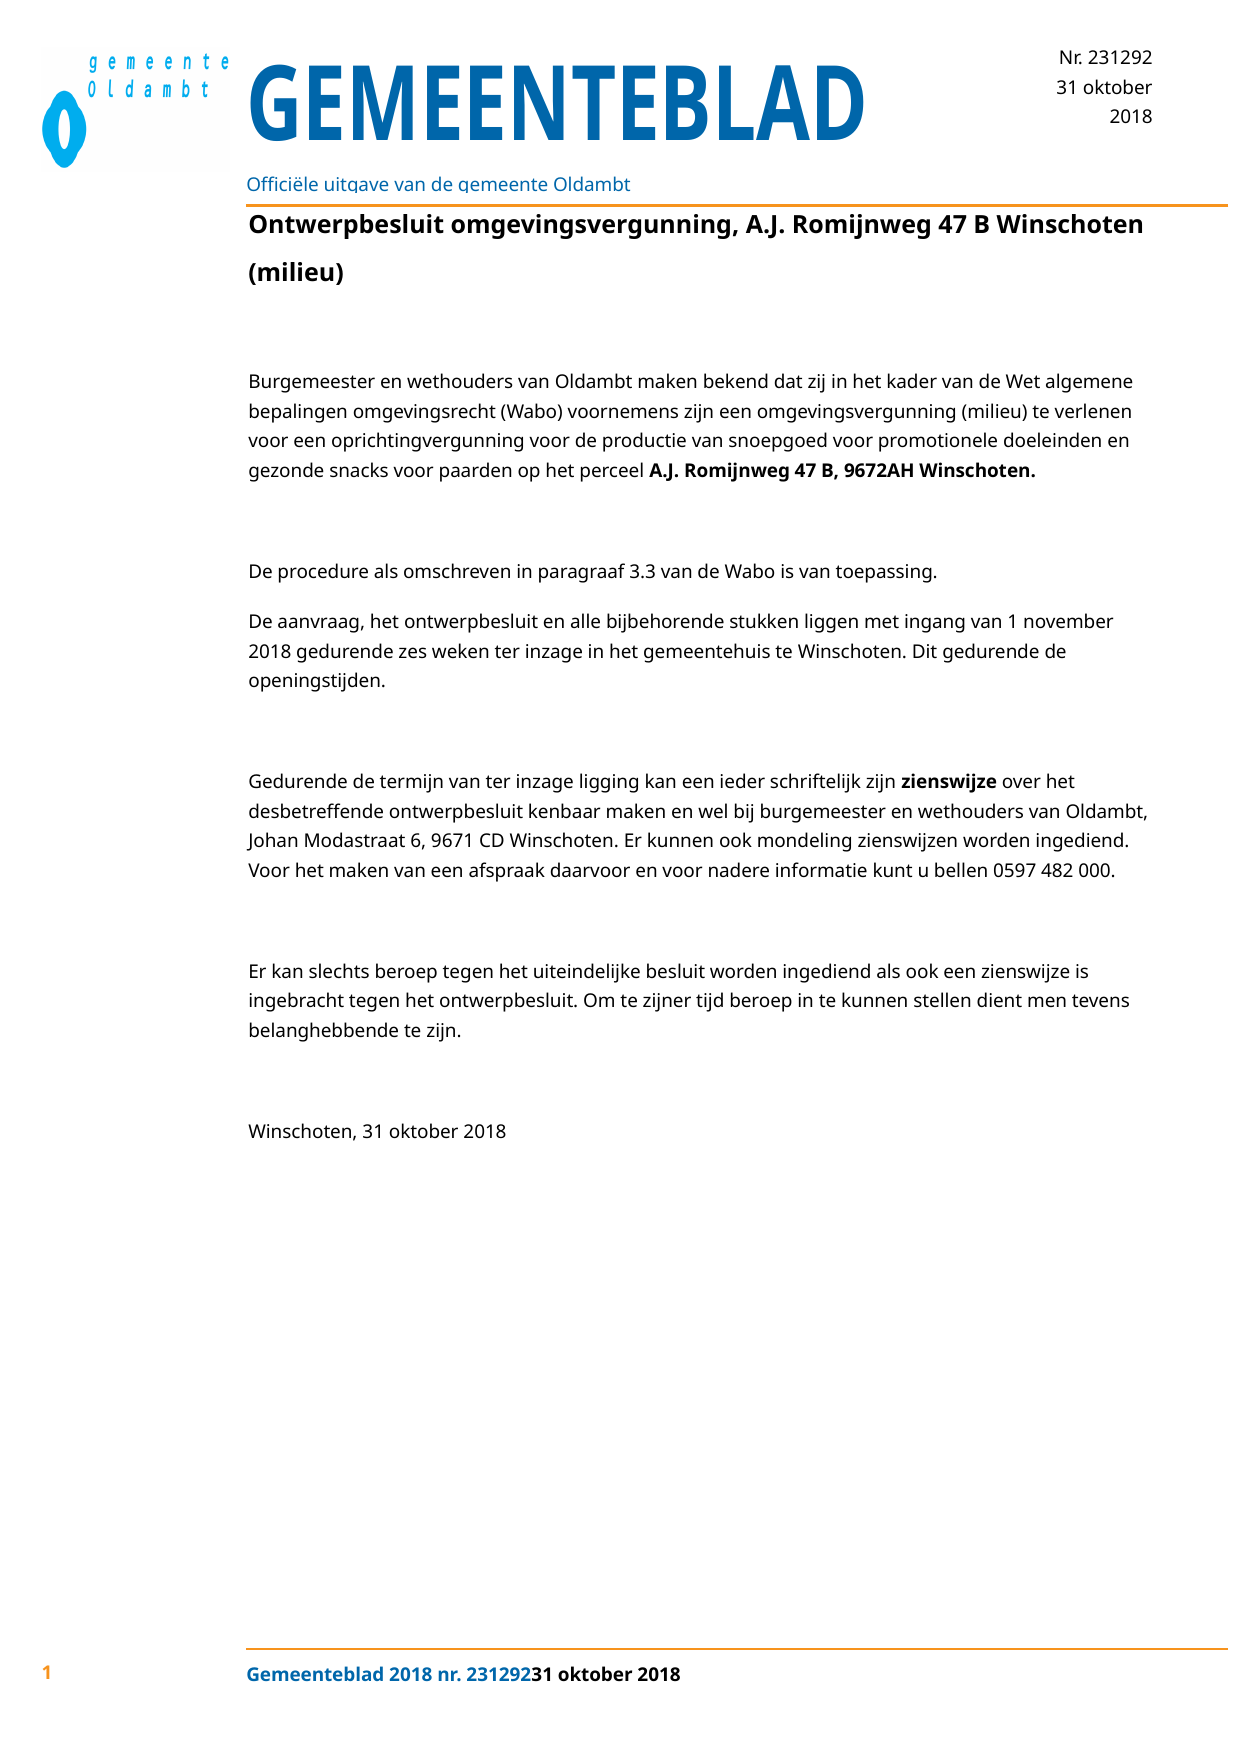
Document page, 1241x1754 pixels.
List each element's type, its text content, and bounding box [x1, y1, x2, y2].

text Er kan slechts beroep tegen het uiteindelijke besluit worden ingediend als ook een zienswijze is ingebracht tegen het ontwerpbesluit. Om te zijner tijd beroep in te kunnen stellen dient men tevens belanghebbende te zijn. [248, 958, 1152, 1043]
text De procedure als omschreven in paragraaf 3.3 van de Wabo is van toepassing. [248, 558, 1152, 584]
text Gedurende de termijn van ter inzage ligging kan een ieder schriftelijk zijn zienswijze over het desbetreffende ontwerpbesluit kenbaar maken en wel bij burgemeester en wethouders van Oldambt, Johan Modastraat 6, 9671 CD Winschoten. Er kunnen ook mondeling zienswijzen worden ingediend. Voor het maken van een afspraak daarvoor en voor nadere informatie kunt u bellen 0597 482 000. [248, 768, 1152, 883]
text Ontwerpbesluit omgevingsvergunning, A.J. Romijnweg 47 B Winschoten (milieu) [248, 207, 1152, 288]
picture [41, 47, 231, 172]
text Burgemeester en wethouders van Oldambt maken bekend dat zij in het kader van de Wet algemene bepalingen omgevingsrecht (Wabo) voornemens zijn een omgevingsvergunning (milieu) te verlenen voor een oprichtingvergunning voor de productie van snoepgoed voor promotionele doeleinden en gezonde snacks voor paarden op het perceel A.J. Romijnweg 47 B, 9672AH Winschoten. [248, 368, 1152, 483]
text De aanvraag, het ontwerpbesluit en alle bijbehorende stukken liggen met ingang van 1 november 2018 gedurende zes weken ter inzage in het gemeentehuis te Winschoten. Dit gedurende de openingstijden. [248, 608, 1152, 693]
text Winschoten, 31 oktober 2018 [248, 1118, 1152, 1144]
